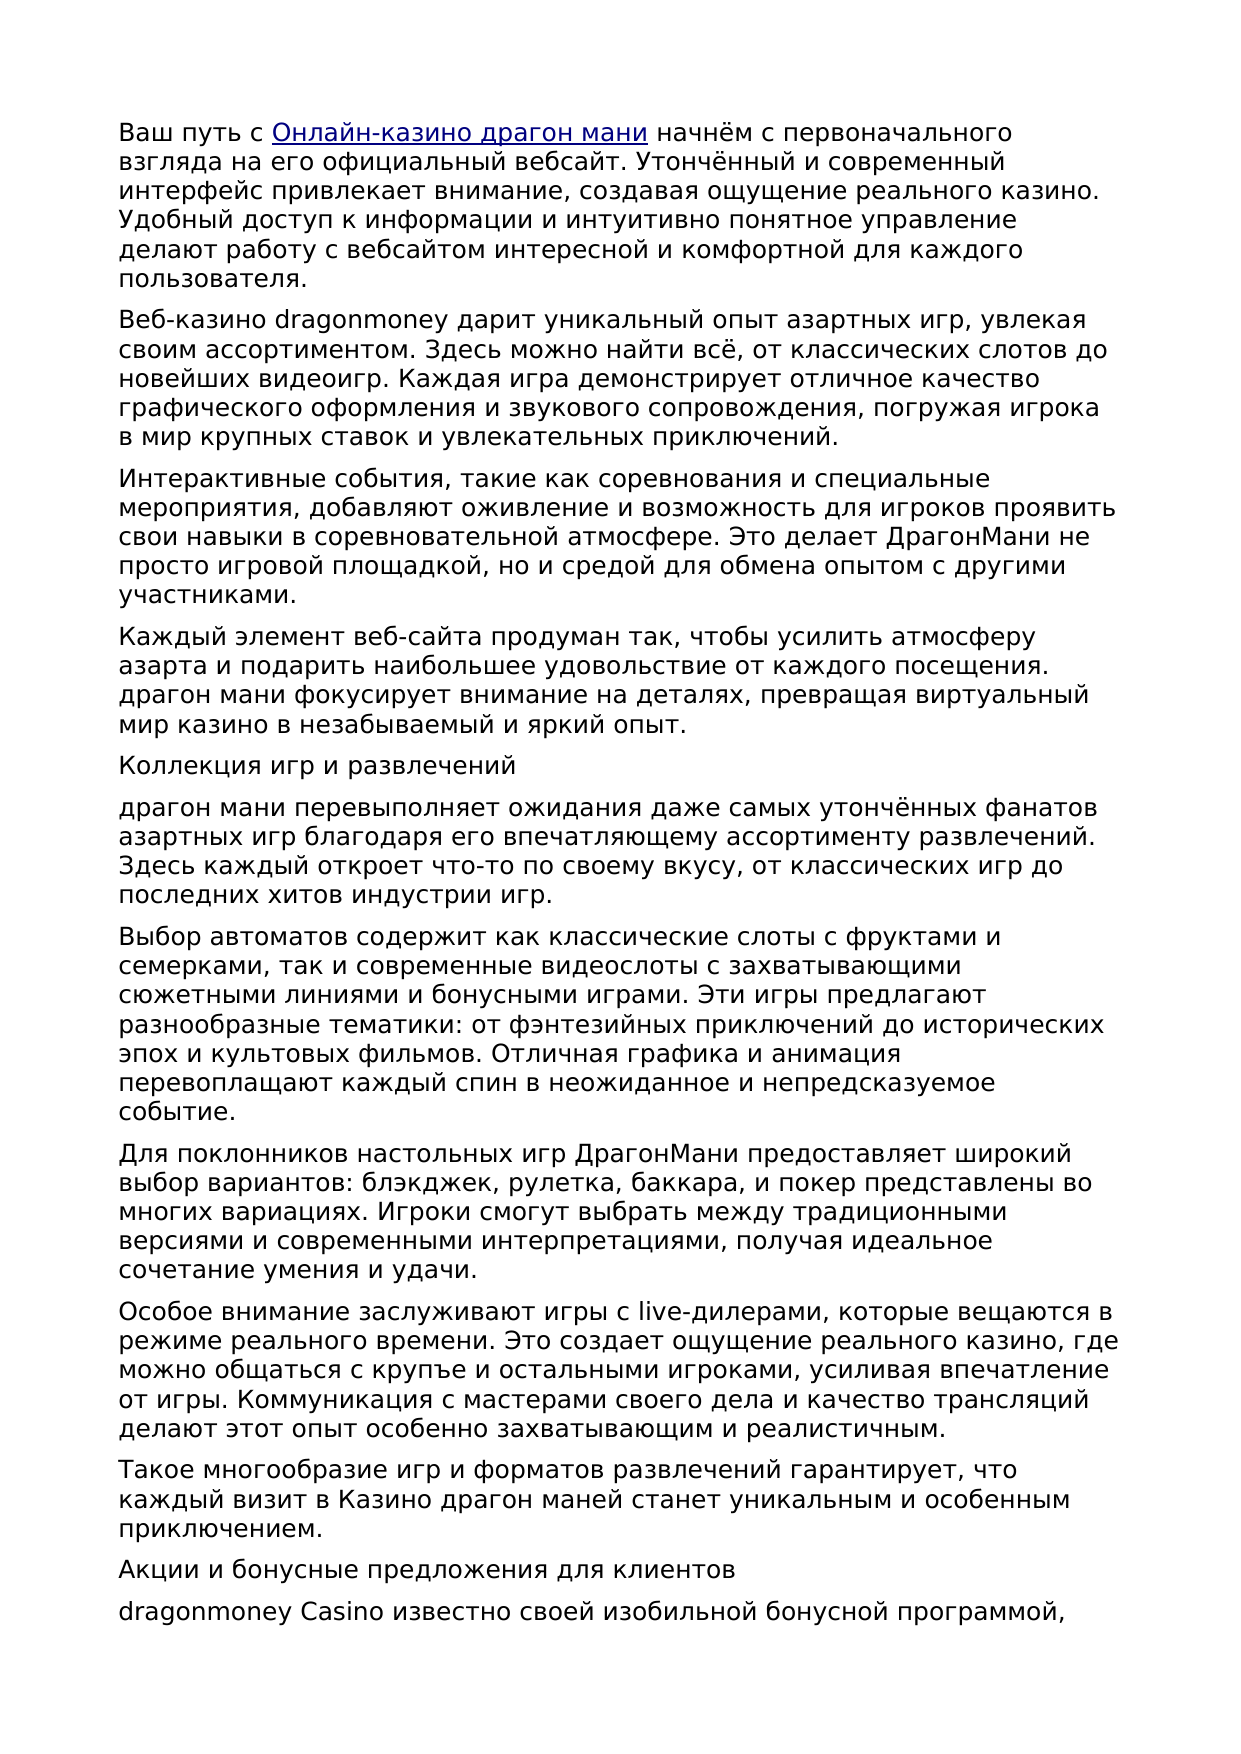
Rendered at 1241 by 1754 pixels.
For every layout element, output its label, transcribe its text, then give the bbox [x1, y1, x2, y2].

text Такое многообразие игр и форматов развлечений гарантирует, что каждый визит в Казино драгон маней станет уникальным и особенным приключением. [118, 1456, 1122, 1543]
text Ваш путь с Онлайн-казино драгон мани начнём с первоначального взгляда на его официальный вебсайт. Утончённый и современный интерфейс привлекает внимание, создавая ощущение реального казино. Удобный доступ к информации и интуитивно понятное управление делают работу с вебсайтом интересной и комфортной для каждого пользователя. [118, 118, 1122, 293]
text Особое внимание заслуживают игры с live-дилерами, которые вещаются в режиме реального времени. Это создает ощущение реального казино, где можно общаться с крупъе и остальными игроками, усиливая впечатление от игры. Коммуникация с мастерами своего дела и качество трансляций делают этот опыт особенно захватывающим и реалистичным. [118, 1297, 1122, 1443]
text dragonmoney Casino известно своей изобильной бонусной программой, [118, 1597, 1122, 1626]
text Каждый элемент веб-сайта продуман так, чтобы усилить атмосферу азарта и подарить наибольшее удовольствие от каждого посещения. драгон мани фокусирует внимание на деталях, превращая виртуальный мир казино в незабываемый и яркий опыт. [118, 622, 1122, 739]
text Веб-казино dragonmoney дарит уникальный опыт азартных игр, увлекая своим ассортиментом. Здесь можно найти всё, от классических слотов до новейших видеоигр. Каждая игра демонстрирует отличное качество графического оформления и звукового сопровождения, погружая игрока в мир крупных ставок и увлекательных приключений. [118, 306, 1122, 451]
text Коллекция игр и развлечений [118, 751, 1122, 781]
text Для поклонников настольных игр ДрагонМани предоставляет широкий выбор вариантов: блэкджек, рулетка, баккара, и покер представлены во многих вариациях. Игроки смогут выбрать между традиционными версиями и современными интерпретациями, получая идеальное сочетание умения и удачи. [118, 1139, 1122, 1285]
text Акции и бонусные предложения для клиентов [118, 1556, 1122, 1585]
text Выбор автоматов содержит как классические слоты с фруктами и семерками, так и современные видеослоты с захватывающими сюжетными линиями и бонусными играми. Эти игры предлагают разнообразные тематики: от фэнтезийных приключений до исторических эпох и культовых фильмов. Отличная графика и анимация перевоплащают каждый спин в неожиданное и непредсказуемое событие. [118, 922, 1122, 1126]
text драгон мани перевыполняет ожидания даже самых утончённых фанатов азартных игр благодаря его впечатляющему ассортименту развлечений. Здесь каждый откроет что-то по своему вкусу, от классических игр до последних хитов индустрии игр. [118, 793, 1122, 910]
text Интерактивные события, такие как соревнования и специальные мероприятия, добавляют оживление и возможность для игроков проявить свои навыки в соревновательной атмосфере. Это делает ДрагонМани не просто игровой площадкой, но и средой для обмена опытом с другими участниками. [118, 464, 1122, 610]
